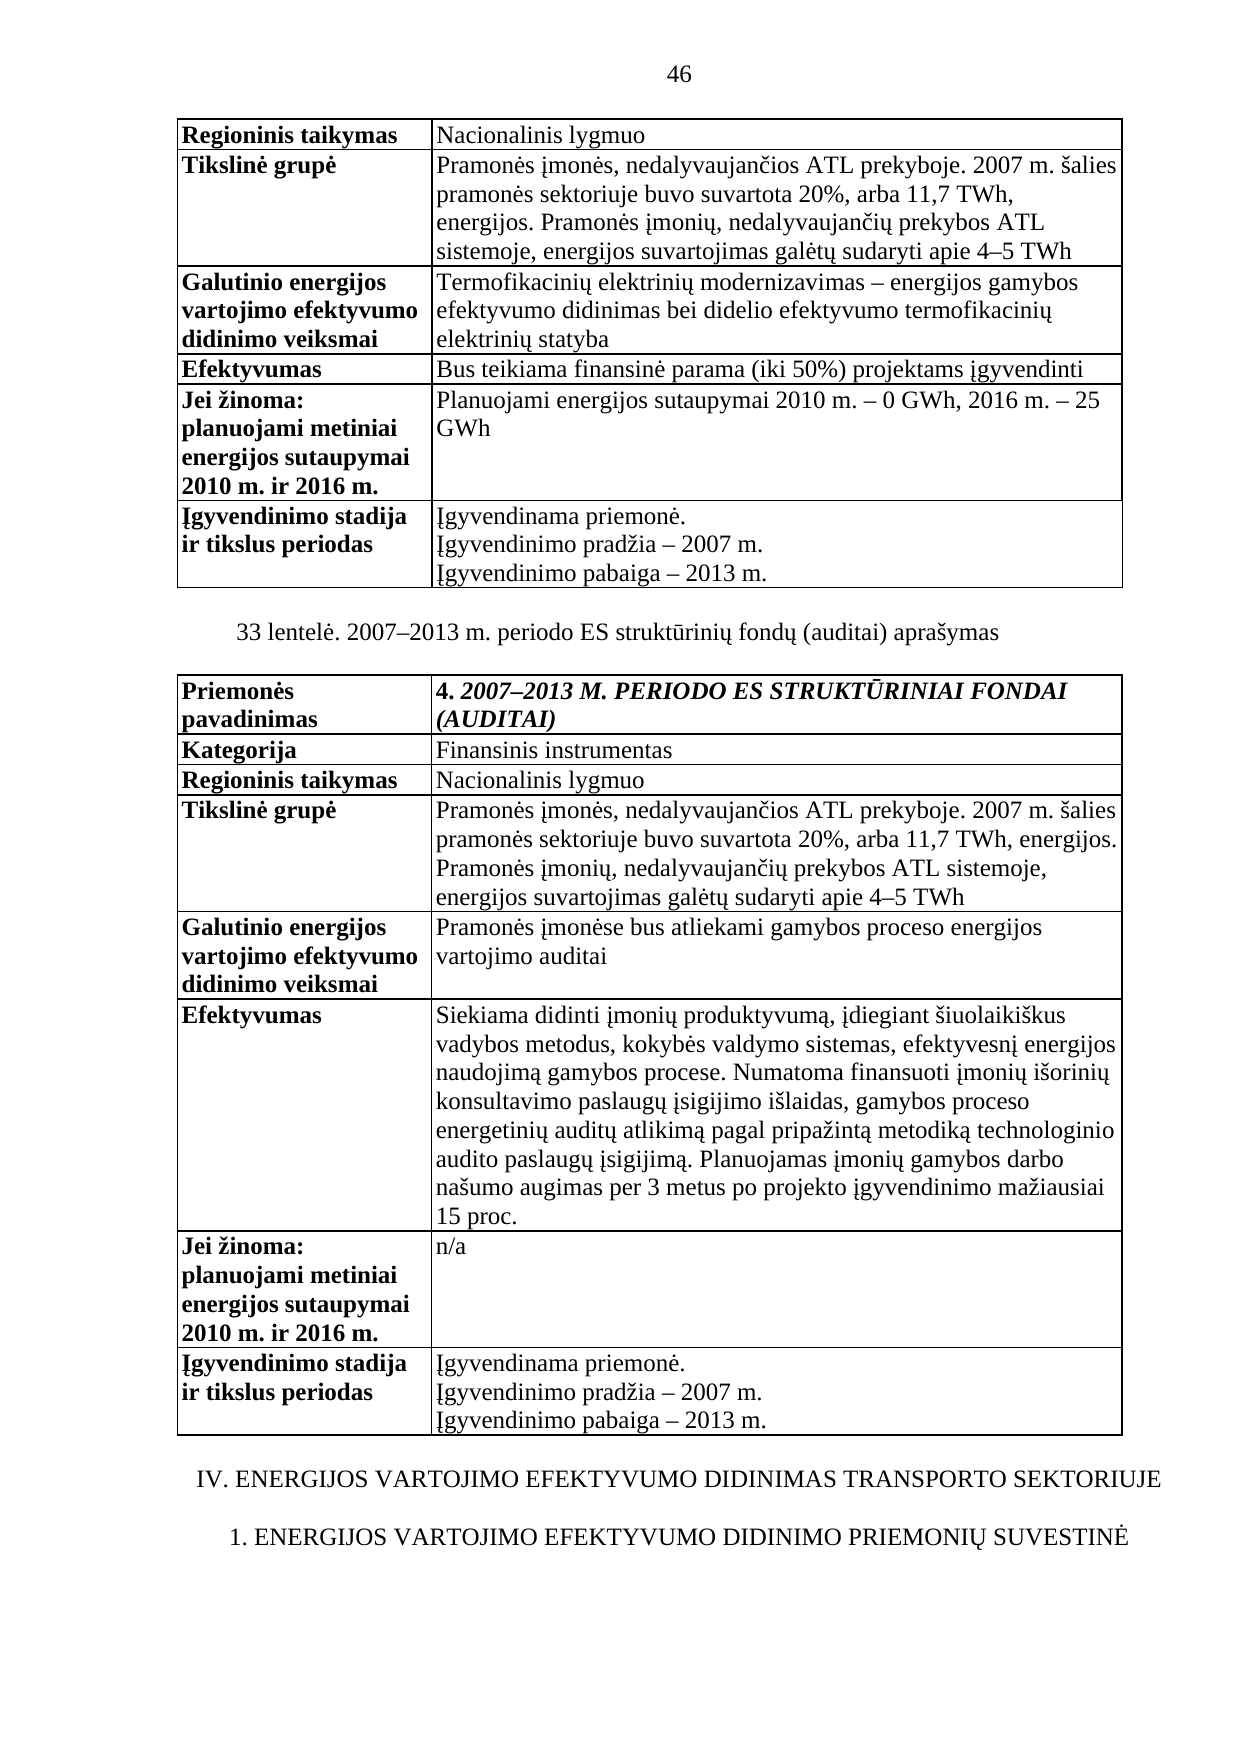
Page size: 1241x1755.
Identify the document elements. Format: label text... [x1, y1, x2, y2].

table_cell Galutinio energijos vartojimo efektyvumo didinimo veiksmai [178, 267, 431, 353]
table_cell Regioninis taikymas [178, 765, 431, 794]
table_cell Planuojami energijos sutaupymai 2010 m. – 0 GWh, 2016 m. – 25 GWh [433, 385, 1121, 500]
table_cell Siekiama didinti įmonių produktyvumą, įdiegiant šiuolaikiškus vadybos metodus, kokybės valdymo sistemas, efektyvesnį energijos naudojimą gamybos procese. Numatoma finansuoti įmonių išorinių konsultavimo paslaugų įsigijimo išlaidas, gamybos proceso energetinių auditų atlikimą pagal pripažintą metodiką technologinio audito paslaugų įsigijimą. Planuojamas įmonių gamybos darbo našumo augimas per 3 metus po projekto įgyvendinimo mažiausiai 15 proc. [432, 1000, 1121, 1230]
table_cell Jei žinoma: planuojami metiniai energijos sutaupymai 2010 m. ir 2016 m. [178, 1232, 431, 1346]
table_cell Įgyvendinimo stadija ir tikslus periodas [178, 1348, 431, 1434]
table_cell Jei žinoma: planuojami metiniai energijos sutaupymai 2010 m. ir 2016 m. [178, 385, 431, 500]
table_cell Nacionalinis lygmuo [432, 765, 1121, 794]
table_cell Pramonės įmonės, nedalyvaujančios ATL prekyboje. 2007 m. šalies pramonės sektoriuje buvo suvartota 20%, arba 11,7 TWh, energijos. Pramonės įmonių, nedalyvaujančių prekybos ATL sistemoje, energijos suvartojimas galėtų sudaryti apie 4–5 TWh [433, 150, 1121, 265]
table_cell n/a [432, 1232, 1121, 1346]
table_cell Regioninis taikymas [178, 120, 431, 148]
table_cell Pramonės įmonėse bus atliekami gamybos proceso energijos vartojimo auditai [432, 912, 1121, 998]
table_cell Pramonės įmonės, nedalyvaujančios ATL prekyboje. 2007 m. šalies pramonės sektoriuje buvo suvartota 20%, arba 11,7 TWh, energijos. Pramonės įmonių, nedalyvaujančių prekybos ATL sistemoje, energijos suvartojimas galėtų sudaryti apie 4–5 TWh [432, 796, 1121, 911]
text 1. ENERGIJOS VARTOJIMO EFEKTYVUMO DIDINIMO PRIEMONIŲ SUVESTINĖ [177, 1522, 1181, 1551]
table_cell Efektyvumas [178, 355, 431, 383]
table_header 4. 2007–2013 M. PERIODO ES STRUKTŪRINIAI FONDAI (AUDITAI) [432, 676, 1121, 733]
text IV. ENERGIJOS VARTOJIMO EFEKTYVUMO DIDINIMAS TRANSPORTO SEKTORIUJE [177, 1464, 1181, 1493]
table_cell Finansinis instrumentas [432, 735, 1121, 764]
table_cell Įgyvendinimo stadija ir tikslus periodas [178, 501, 431, 587]
table_cell Bus teikiama finansinė parama (iki 50%) projektams įgyvendinti [433, 355, 1121, 383]
table_header Priemonės pavadinimas [178, 676, 431, 733]
table_cell Kategorija [178, 735, 431, 764]
table_cell Įgyvendinama priemonė. Įgyvendinimo pradžia – 2007 m. Įgyvendinimo pabaiga – 2013 m. [432, 1348, 1121, 1434]
table_cell Termofikacinių elektrinių modernizavimas – energijos gamybos efektyvumo didinimas bei didelio efektyvumo termofikacinių elektrinių statyba [433, 267, 1121, 353]
table_cell Efektyvumas [178, 1000, 431, 1230]
table_cell Galutinio energijos vartojimo efektyvumo didinimo veiksmai [178, 912, 431, 998]
text 33 lentelė. 2007–2013 m. periodo ES struktūrinių fondų (auditai) aprašymas [177, 617, 1181, 646]
table_cell Tikslinė grupė [178, 150, 431, 265]
table_cell Įgyvendinama priemonė. Įgyvendinimo pradžia – 2007 m. Įgyvendinimo pabaiga – 2013 m. [433, 501, 1122, 587]
table_cell Nacionalinis lygmuo [433, 120, 1121, 148]
table_cell Tikslinė grupė [178, 796, 431, 911]
